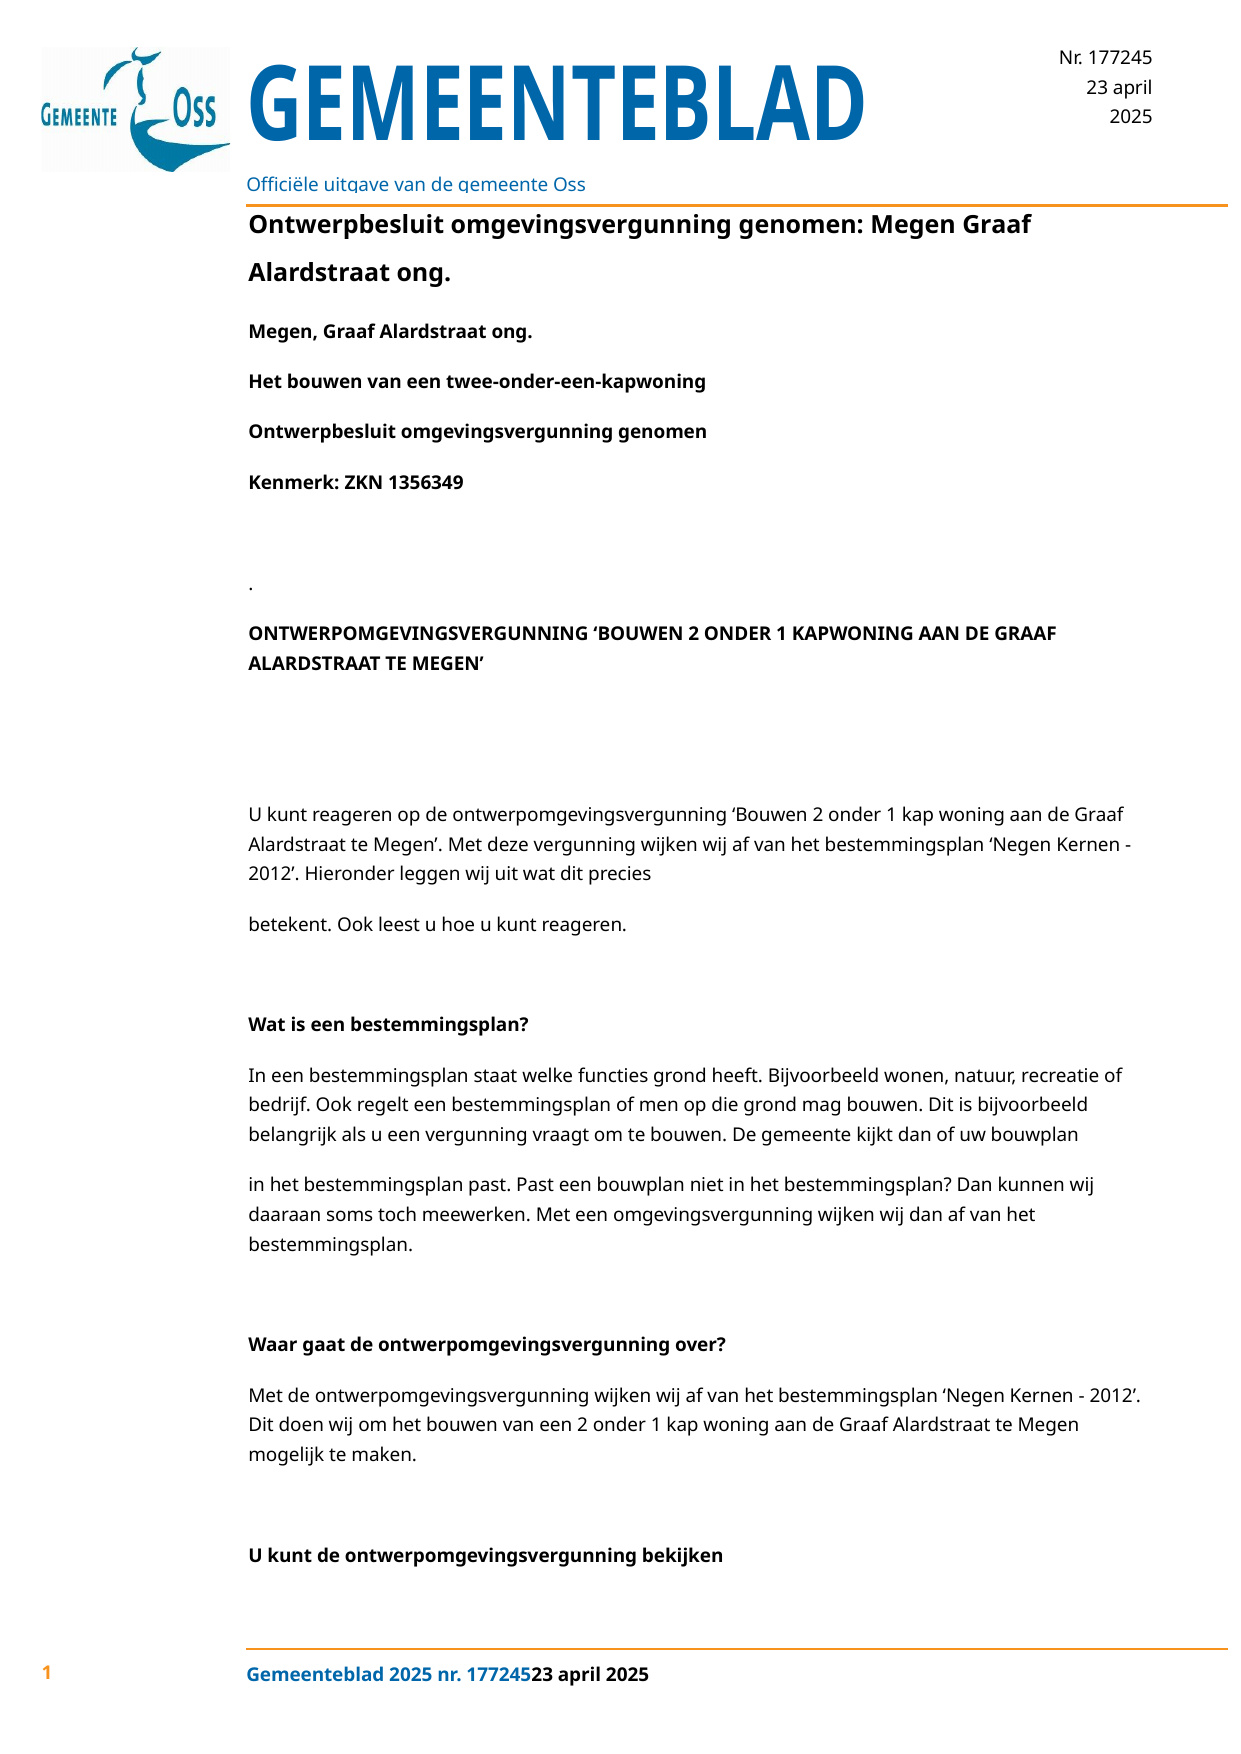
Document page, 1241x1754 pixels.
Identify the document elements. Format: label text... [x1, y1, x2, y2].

text ONTWERPOMGEVINGSVERGUNNING ‘BOUWEN 2 ONDER 1 KAPWONING AAN DE GRAAF ALARDSTRAAT TE MEGEN’ [248, 620, 1152, 676]
text U kunt de ontwerpomgevingsvergunning bekijken [248, 1542, 1152, 1568]
text Ontwerpbesluit omgevingsvergunning genomen [248, 419, 1152, 444]
text Kenmerk: ZKN 1356349 [248, 469, 1152, 495]
picture [41, 47, 231, 172]
text U kunt reageren op de ontwerpomgevingsvergunning ‘Bouwen 2 onder 1 kap woning aan de Graaf Alardstraat te Megen’. Met deze vergunning wijken wij af van het bestemmingsplan ‘Negen Kernen - 2012’. Hieronder leggen wij uit wat dit precies [248, 801, 1152, 886]
text Waar gaat de ontwerpomgevingsvergunning over? [248, 1332, 1152, 1357]
text In een bestemmingsplan staat welke functies grond heeft. Bijvoorbeeld wonen, natuur, recreatie of bedrijf. Ook regelt een bestemmingsplan of men op die grond mag bouwen. Dit is bijvoorbeeld belangrijk als u een vergunning vraagt om te bouwen. De gemeente kijkt dan of uw bouwplan [248, 1062, 1152, 1147]
text in het bestemmingsplan past. Past een bouwplan niet in het bestemmingsplan? Dan kunnen wij daaraan soms toch meewerken. Met een omgevingsvergunning wijken wij dan af van het bestemmingsplan. [248, 1172, 1152, 1257]
text Met de ontwerpomgevingsvergunning wijken wij af van het bestemmingsplan ‘Negen Kernen - 2012’. Dit doen wij om het bouwen van een 2 onder 1 kap woning aan de Graaf Alardstraat te Megen mogelijk te maken. [248, 1382, 1152, 1467]
text Wat is een bestemmingsplan? [248, 1012, 1152, 1037]
text . [248, 570, 1152, 596]
text Het bouwen van een twee-onder-een-kapwoning [248, 368, 1152, 394]
text Ontwerpbesluit omgevingsvergunning genomen: Megen Graaf Alardstraat ong. [248, 207, 1152, 288]
text Megen, Graaf Alardstraat ong. [248, 318, 1152, 344]
text betekent. Ook leest u hoe u kunt reageren. [248, 911, 1152, 937]
